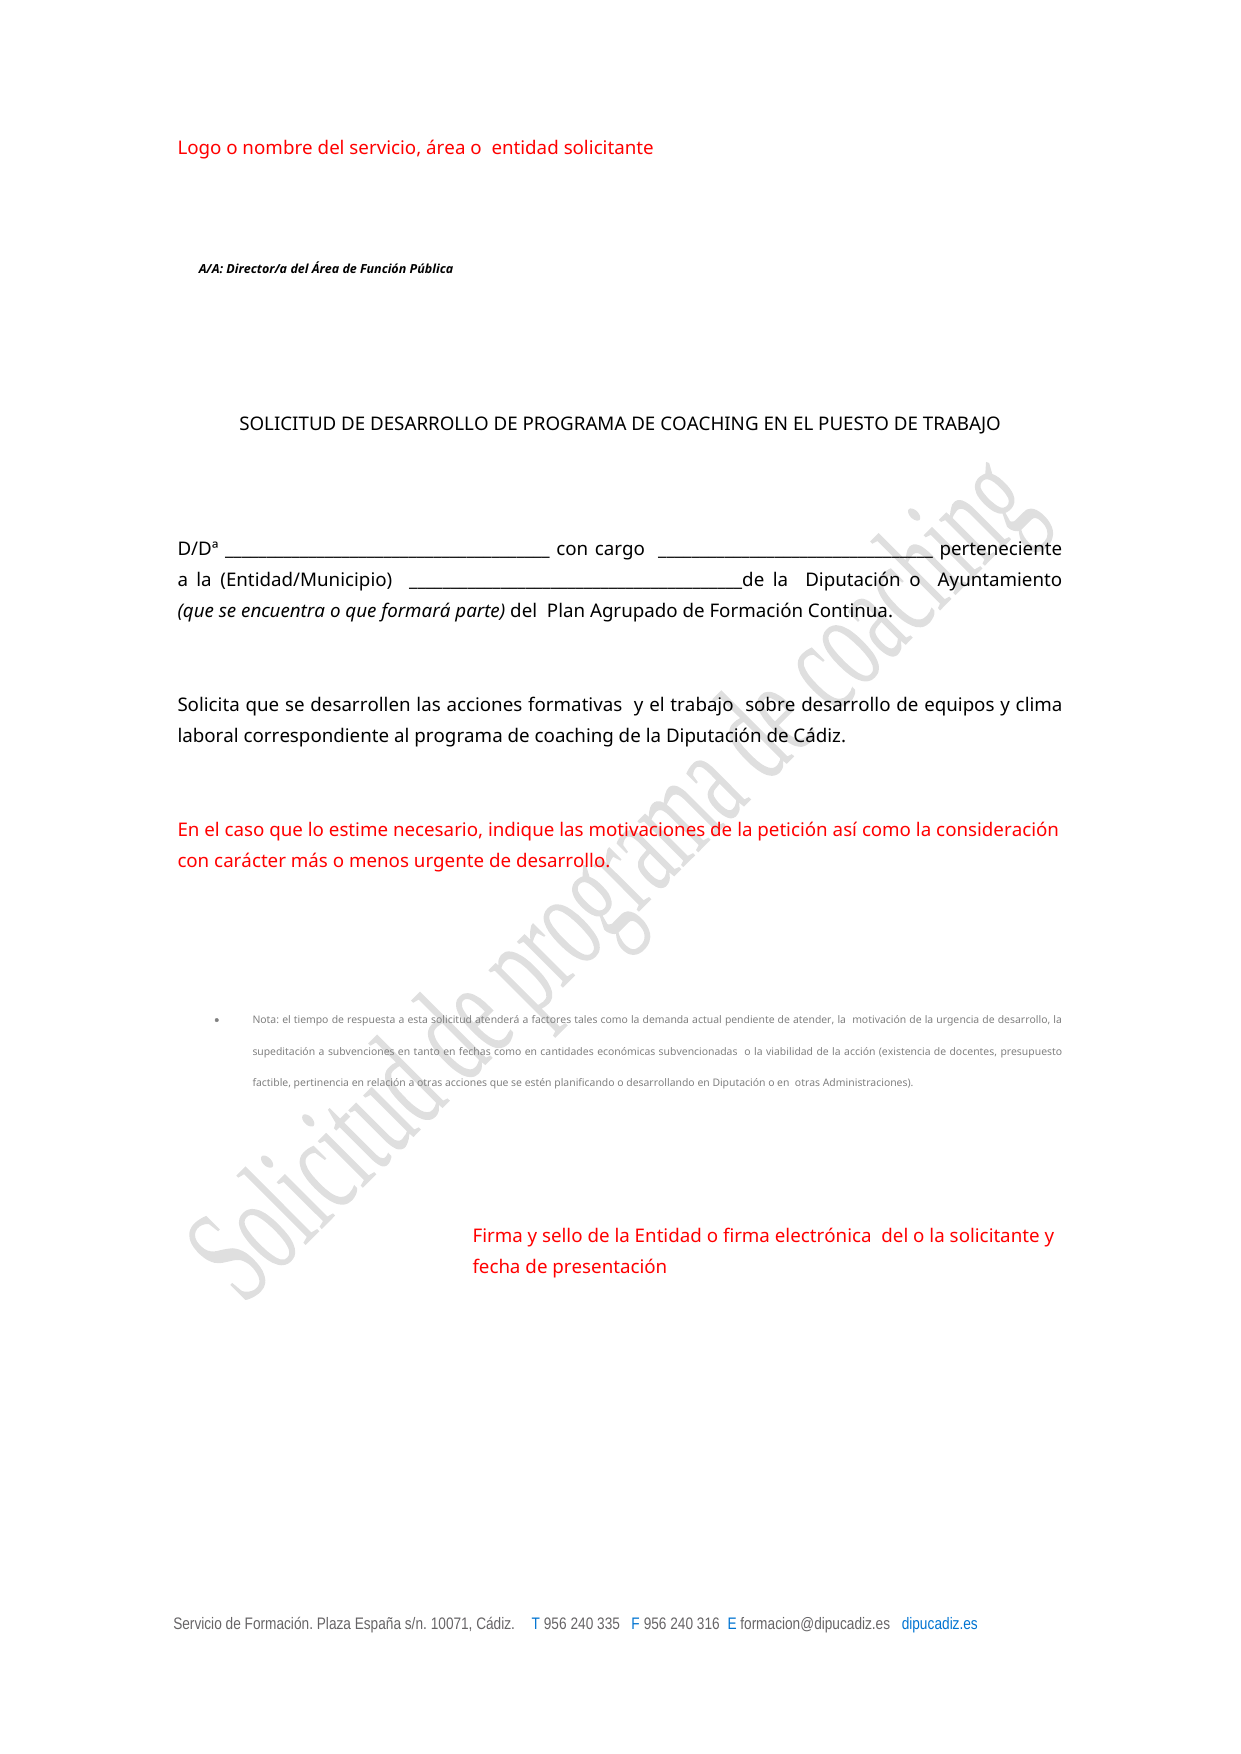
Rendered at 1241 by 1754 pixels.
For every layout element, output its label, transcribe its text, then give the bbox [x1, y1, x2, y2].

text SOLICITUD DE DESARROLLO DE PROGRAMA DE COACHING EN EL PUESTO DE TRABAJO [177, 405, 1063, 436]
list Nota: el tiempo de respuesta a esta solicitud atenderá a factores tales como la demanda actual pendiente de atender, la motivación de la urgencia de desarrollo, la supeditación a subvenciones en tanto en fechas como en cantidades económicas subvencionadas o la viabilidad de la acción (existencia de docentes, presupuesto factible, pertinencia en relación a otras acciones que se estén planificando o desarrollando en Diputación o en otras Administraciones). [215, 999, 1063, 1092]
text Firma y sello de la Entidad o firma electrónica del o la solicitante y fecha de presentación [472, 1217, 1063, 1280]
text D/Dª _______________________________________ con cargo _________________________________ perteneciente a la (Entidad/Municipio) ________________________________________de la Diputación o Ayuntamiento (que se encuentra o que formará parte) del Plan Agrupado de Formación Continua. [177, 530, 1063, 624]
text A/A: Director/a del Área de Función Pública [198, 261, 601, 278]
text Solicita que se desarrollen las acciones formativas y el trabajo sobre desarrollo de equipos y clima laboral correspondiente al programa de coaching de la Diputación de Cádiz. [177, 686, 1063, 749]
text En el caso que lo estime necesario, indique las motivaciones de la petición así como la consideración con carácter más o menos urgente de desarrollo. [177, 811, 1063, 874]
